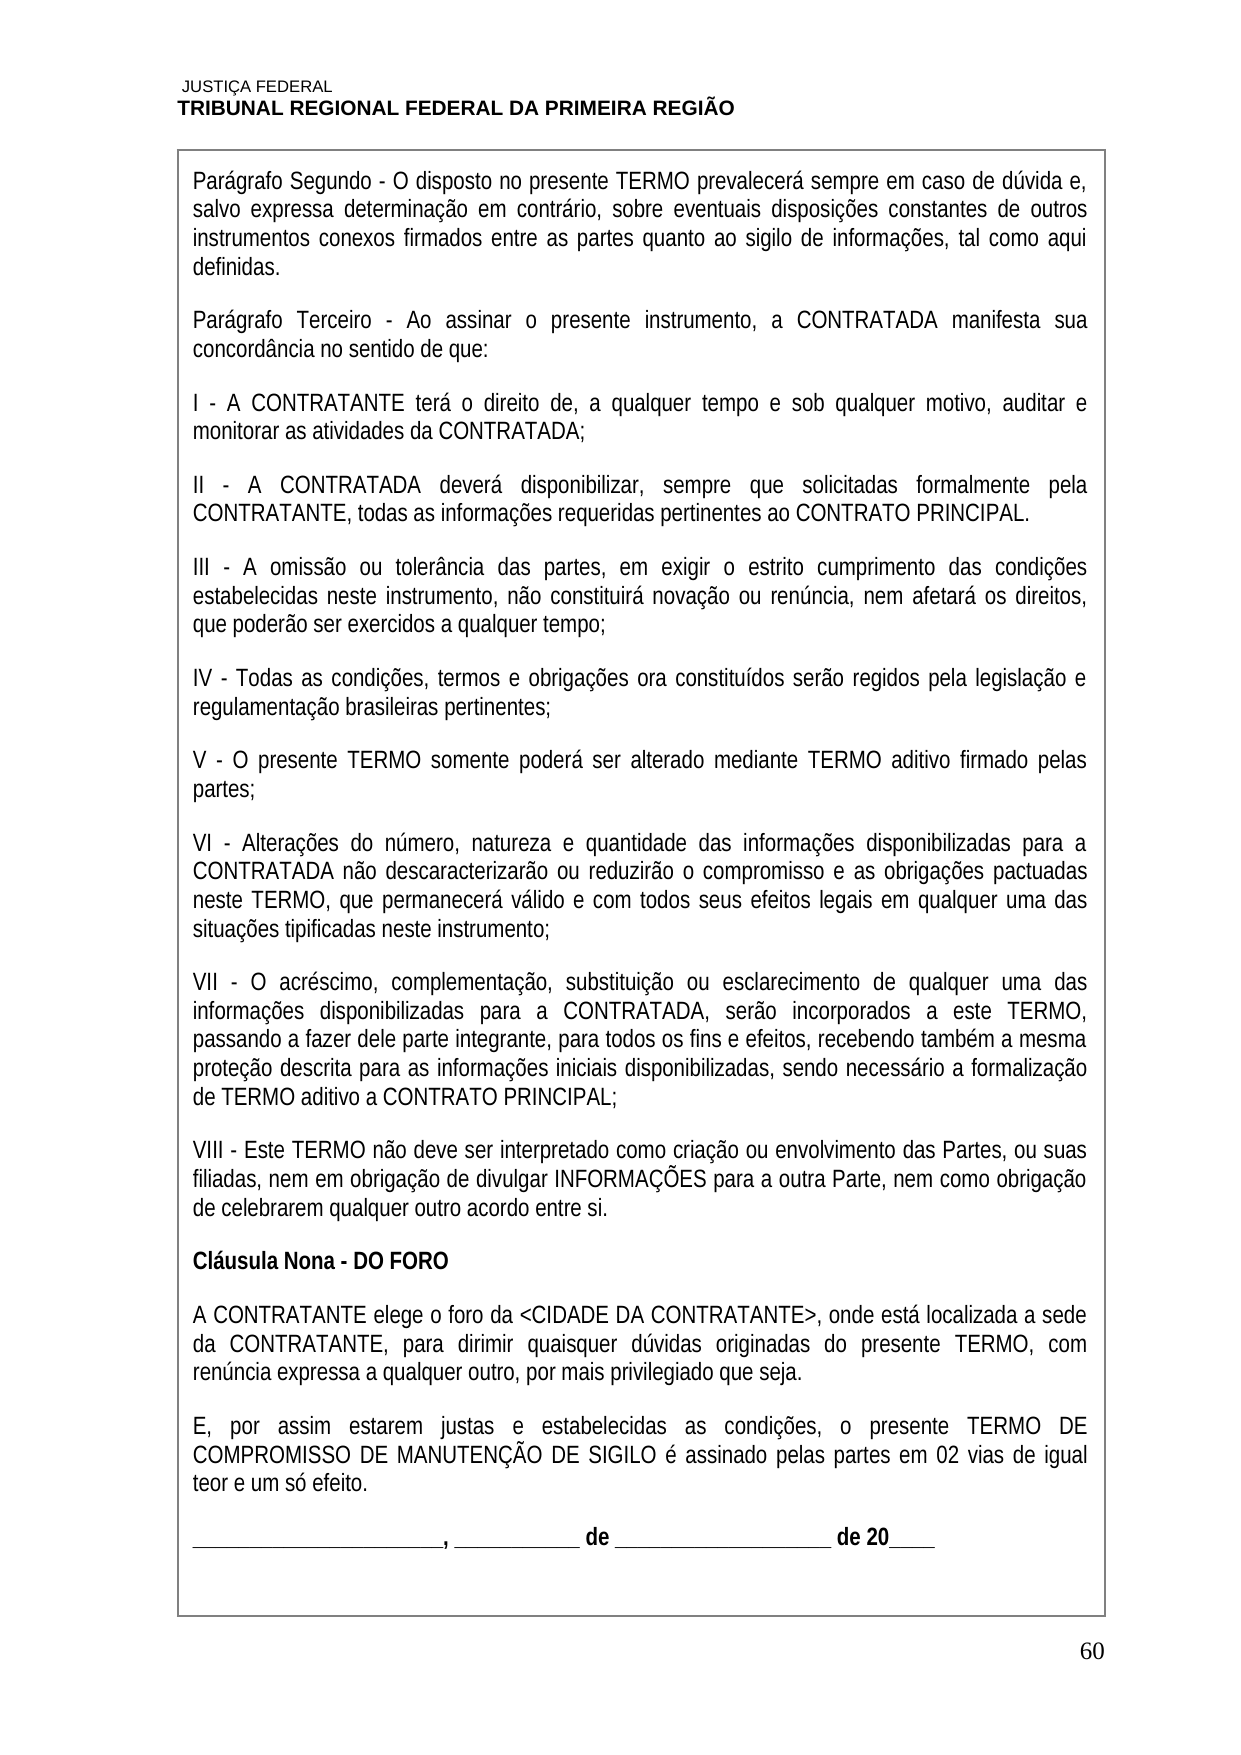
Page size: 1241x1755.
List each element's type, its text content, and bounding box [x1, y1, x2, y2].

table_header Parágrafo Segundo - O disposto no presente TERMO prevalecerá sempre em caso de dúvida e, salvo expressa determinação em contrário, sobre eventuais disposições constantes de outros instrumentos conexos firmados entre as partes quanto ao sigilo de informações, tal como aqui definidas. Parágrafo Terceiro - Ao assinar o presente instrumento, a CONTRATADA manifesta sua concordância no sentido de que: I - A CONTRATANTE terá o direito de, a qualquer tempo e sob qualquer motivo, auditar e monitorar as atividades da CONTRATADA; II - A CONTRATADA deverá disponibilizar, sempre que solicitadas formalmente pela CONTRATANTE, todas as informações requeridas pertinentes ao CONTRATO PRINCIPAL. III - A omissão ou tolerância das partes, em exigir o estrito cumprimento das condições estabelecidas neste instrumento, não constituirá novação ou renúncia, nem afetará os direitos, que poderão ser exercidos a qualquer tempo; IV - Todas as condições, termos e obrigações ora constituídos serão regidos pela legislação e regulamentação brasileiras pertinentes; V - O presente TERMO somente poderá ser alterado mediante TERMO aditivo firmado pelas partes; VI - Alterações do número, natureza e quantidade das informações disponibilizadas para a CONTRATADA não descaracterizarão ou reduzirão o compromisso e as obrigações pactuadas neste TERMO, que permanecerá válido e com todos seus efeitos legais em qualquer uma das situações tipificadas neste instrumento; VII - O acréscimo, complementação, substituição ou esclarecimento de qualquer uma das informações disponibilizadas para a CONTRATADA, serão incorporados a este TERMO, passando a fazer dele parte integrante, para todos os fins e efeitos, recebendo também a mesma proteção descrita para as informações iniciais disponibilizadas, sendo necessário a formalização de TERMO aditivo a CONTRATO PRINCIPAL; VIII - Este TERMO não deve ser interpretado como criação ou envolvimento das Partes, ou suas filiadas, nem em obrigação de divulgar INFORMAÇÕES para a outra Parte, nem como obrigação de celebrarem qualquer outro acordo entre si. Cláusula Nona - DO FORO A CONTRATANTE elege o foro da <CIDADE DA CONTRATANTE>, onde está localizada a sede da CONTRATANTE, para dirimir quaisquer dúvidas originadas do presente TERMO, com renúncia expressa a qualquer outro, por mais privilegiado que seja. E, por assim estarem justas e estabelecidas as condições, o presente TERMO DE COMPROMISSO DE MANUTENÇÃO DE SIGILO é assinado pelas partes em 02 vias de igual teor e um só efeito. ______________________, ___________ de ___________________ de 20____ [179, 151, 1104, 1615]
